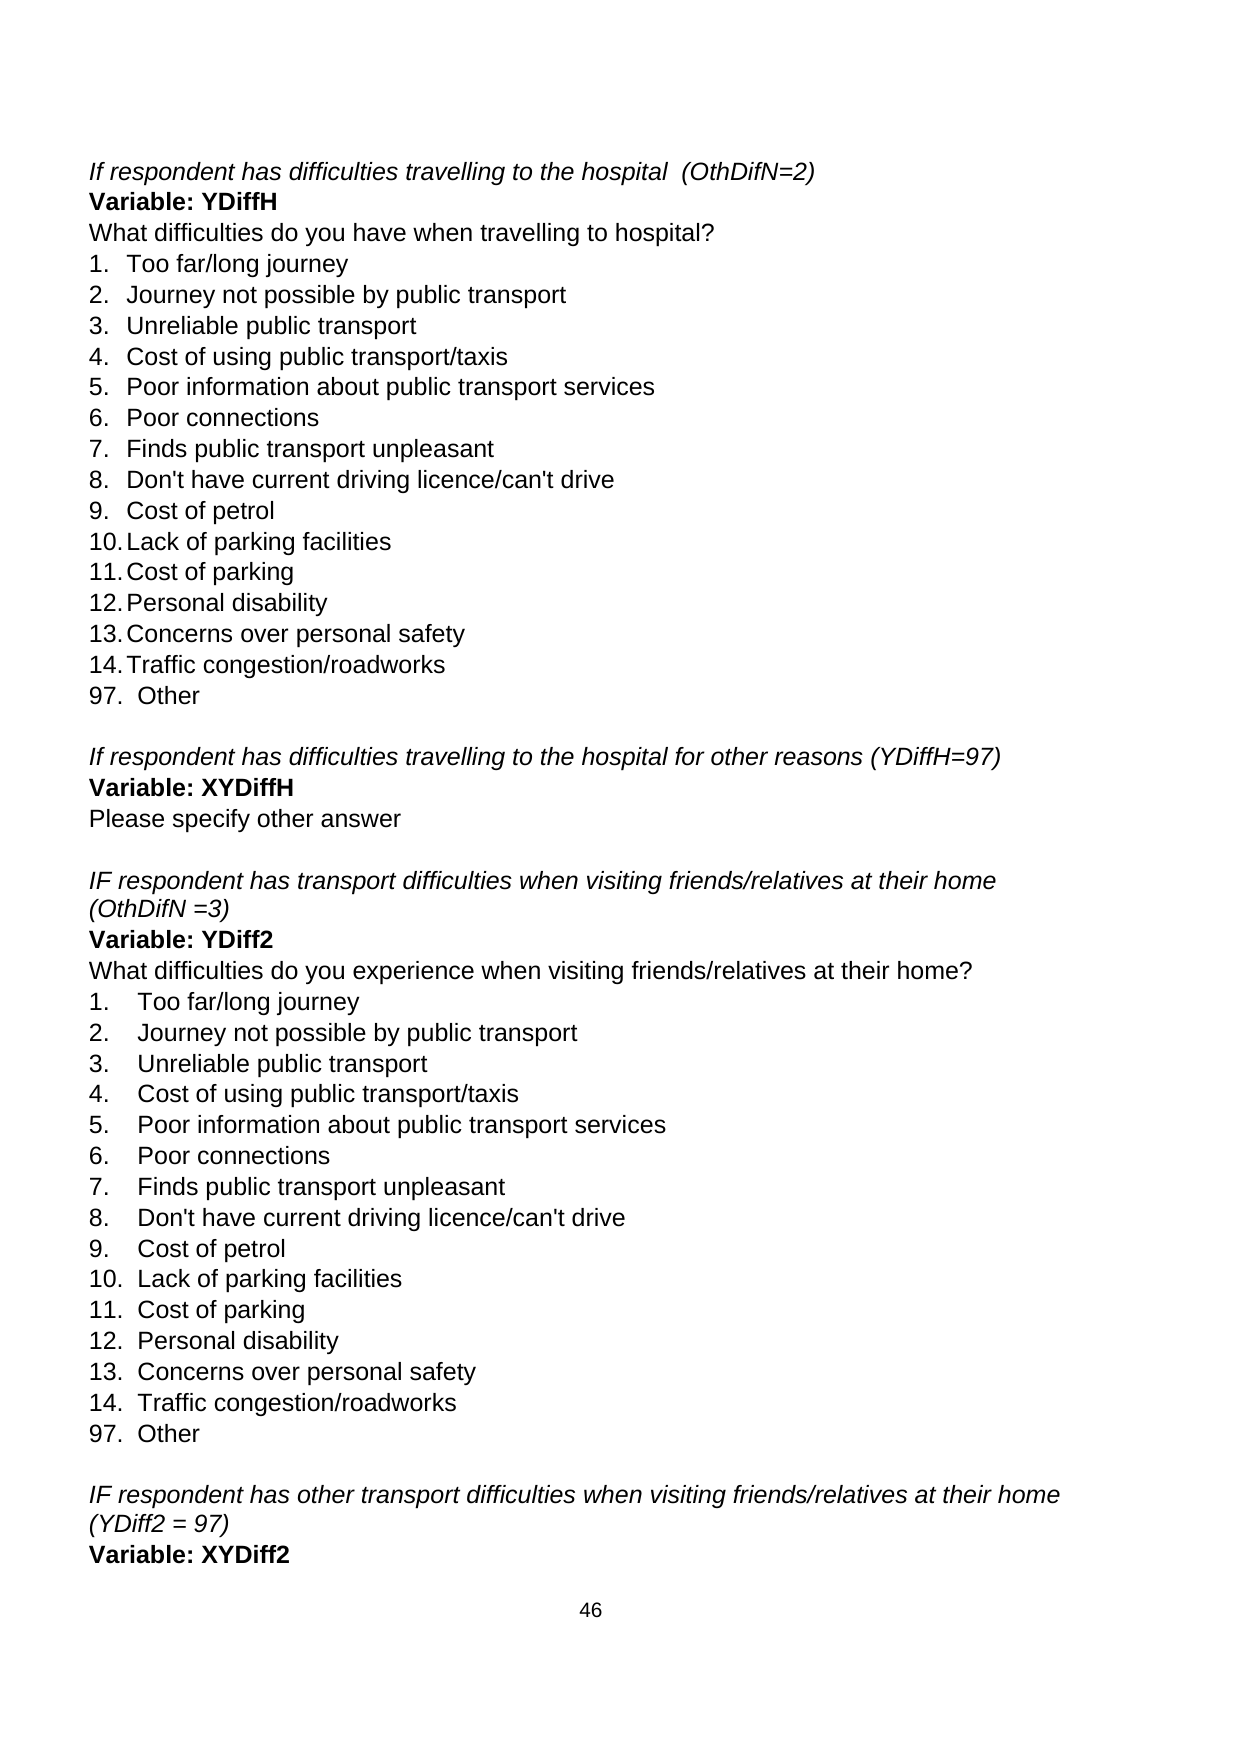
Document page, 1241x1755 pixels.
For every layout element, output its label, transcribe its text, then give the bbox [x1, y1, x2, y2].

text 97. Other [89, 1418, 1093, 1447]
text 13. Concerns over personal safety [89, 1357, 1093, 1386]
text 12. Personal disability [89, 1326, 1093, 1355]
list Too far/long journey [89, 249, 1093, 278]
text Variable: YDiff2 [89, 925, 1093, 954]
list Poor connections [89, 403, 1093, 432]
text 2. Journey not possible by public transport [89, 1018, 1093, 1046]
list Traffic congestion/roadworks [89, 650, 1093, 678]
list Cost of using public transport/taxis [89, 341, 1093, 370]
list Journey not possible by public transport [89, 280, 1093, 308]
text 14. Traffic congestion/roadworks [89, 1388, 1093, 1416]
list Don't have current driving licence/can't drive [89, 465, 1093, 493]
text What difficulties do you experience when visiting friends/relatives at their home? [89, 956, 1093, 985]
text 8. Don't have current driving licence/can't drive [89, 1203, 1093, 1231]
text Please specify other answer [89, 804, 1093, 833]
text 97. Other [89, 681, 1093, 709]
text 11. Cost of parking [89, 1295, 1093, 1324]
text IF respondent has other transport difficulties when visiting friends/relatives at their home (YDiff2 = 97) [89, 1480, 1093, 1538]
text 9. Cost of petrol [89, 1233, 1093, 1262]
list Personal disability [89, 588, 1093, 617]
list Finds public transport unpleasant [89, 434, 1093, 463]
text 7. Finds public transport unpleasant [89, 1172, 1093, 1201]
text If respondent has difficulties travelling to the hospital (OthDifN=2) [89, 156, 1093, 185]
list Poor information about public transport services [89, 372, 1093, 401]
text 10. Lack of parking facilities [89, 1264, 1093, 1293]
list Cost of petrol [89, 496, 1093, 524]
list Concerns over personal safety [89, 619, 1093, 648]
text 4. Cost of using public transport/taxis [89, 1079, 1093, 1108]
text What difficulties do you have when travelling to hospital? [89, 218, 1093, 247]
list Lack of parking facilities [89, 526, 1093, 555]
text 6. Poor connections [89, 1141, 1093, 1170]
list Cost of parking [89, 557, 1093, 586]
text 5. Poor information about public transport services [89, 1110, 1093, 1139]
text Variable: YDiffH [89, 187, 1093, 216]
text Variable: XYDiff2 [89, 1540, 1093, 1568]
list Unreliable public transport [89, 311, 1093, 339]
text 1. Too far/long journey [89, 987, 1093, 1016]
text 3. Unreliable public transport [89, 1048, 1093, 1077]
text IF respondent has transport difficulties when visiting friends/relatives at their home (OthDifN =3) [89, 866, 1093, 923]
text If respondent has difficulties travelling to the hospital for other reasons (YDiffH=97) [89, 742, 1093, 771]
text Variable: XYDiffH [89, 773, 1093, 802]
